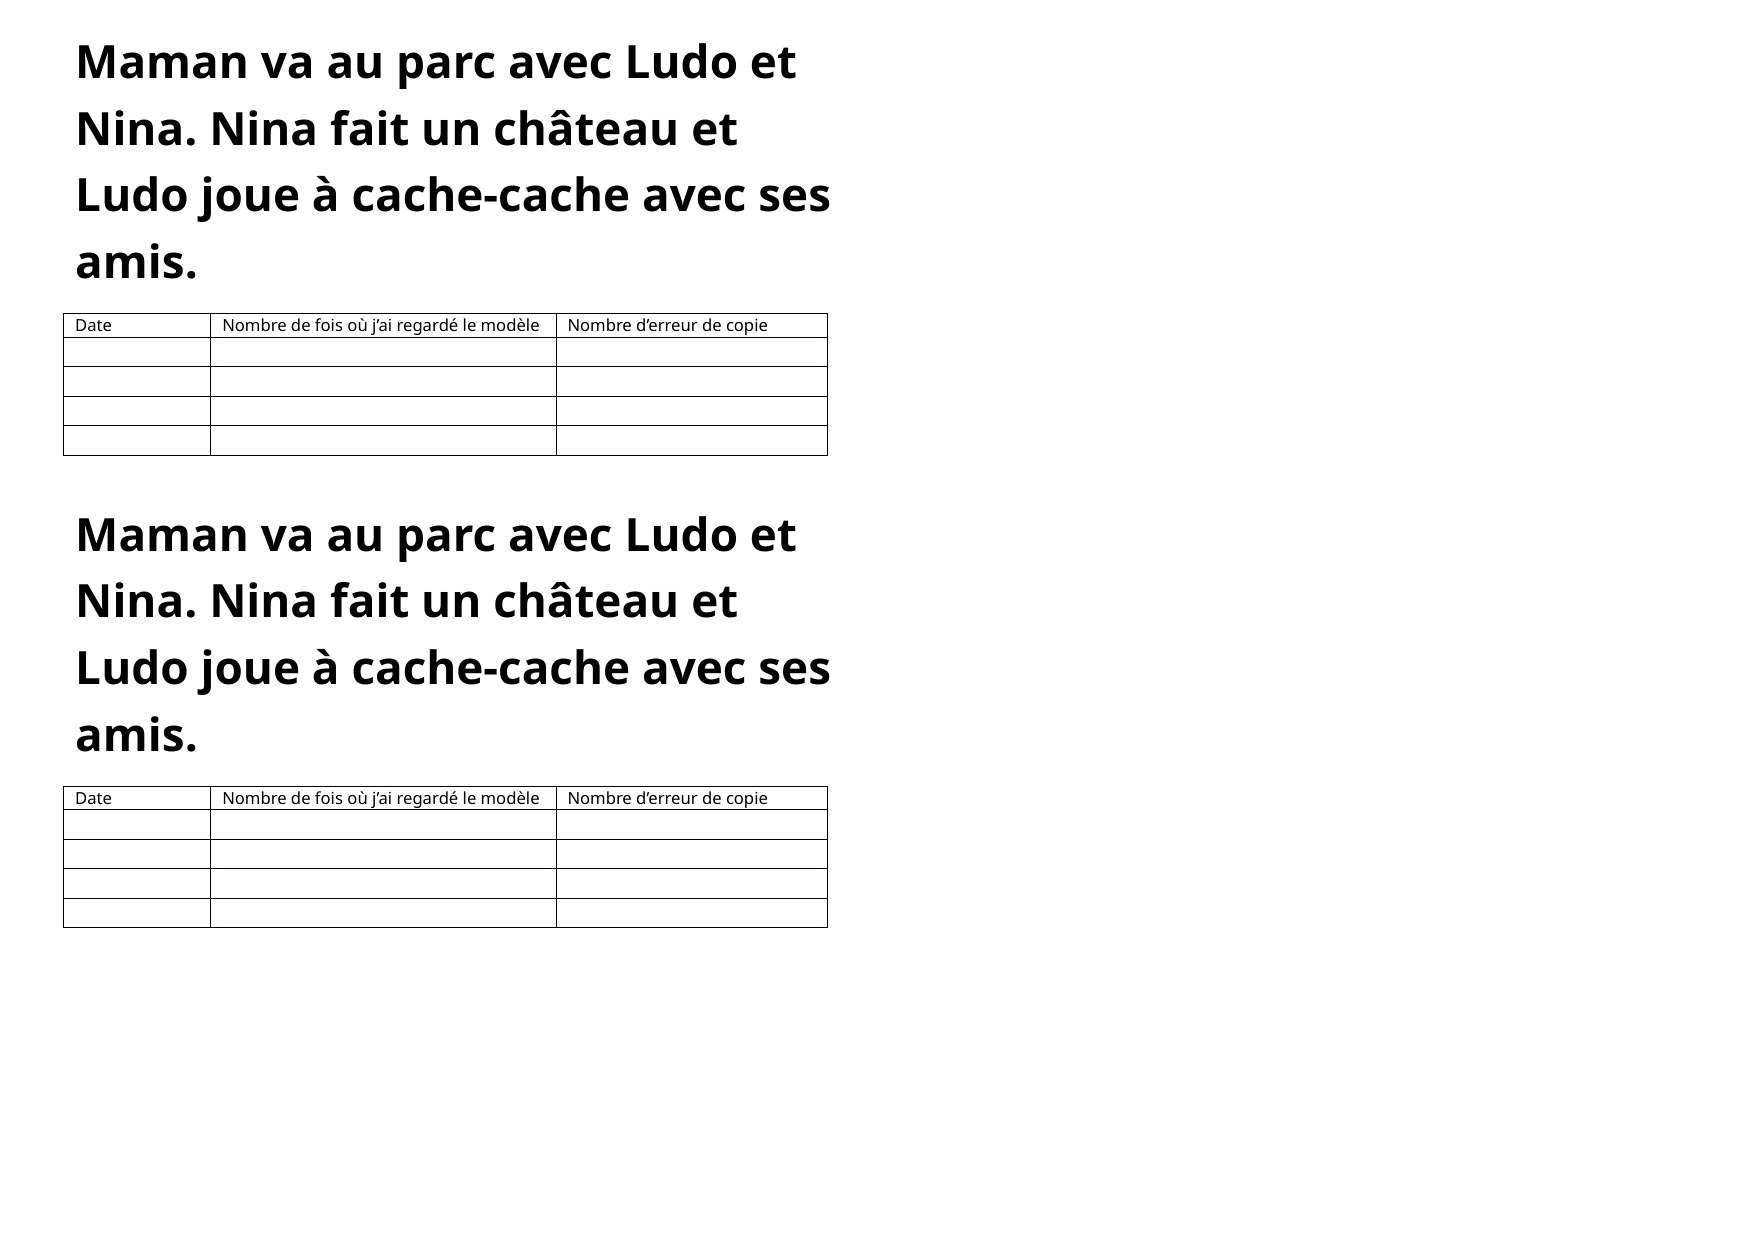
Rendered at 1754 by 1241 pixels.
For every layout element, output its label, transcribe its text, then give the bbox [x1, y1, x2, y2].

table_cell [557, 840, 827, 868]
table_header Nombre d’erreur de copie [557, 787, 827, 809]
table_cell [557, 899, 827, 927]
table_cell [64, 810, 210, 839]
table_cell [211, 869, 556, 898]
table_header Date [64, 787, 210, 809]
table_cell [211, 840, 556, 868]
table_cell [211, 338, 556, 366]
table_header Nombre de fois où j’ai regardé le modèle [211, 314, 556, 337]
table_cell [64, 426, 210, 454]
table_cell [211, 426, 556, 454]
text Maman va au parc avec Ludo et Nina. Nina fait un château et Ludo joue à cache-cache avec ses amis. [75, 29, 840, 292]
table_cell [211, 397, 556, 425]
table_cell [64, 869, 210, 898]
table_cell [64, 899, 210, 927]
table_header Nombre d’erreur de copie [557, 314, 827, 337]
table_cell [557, 338, 827, 366]
table_cell [557, 869, 827, 898]
table_cell [64, 367, 210, 396]
table_cell [64, 840, 210, 868]
text Maman va au parc avec Ludo et Nina. Nina fait un château et Ludo joue à cache-cache avec ses amis. [75, 502, 840, 764]
table_header Date [64, 314, 210, 337]
table_cell [211, 367, 556, 396]
table_cell [64, 338, 210, 366]
table_cell [557, 426, 827, 454]
table_cell [211, 810, 556, 839]
table_cell [557, 397, 827, 425]
table_cell [64, 397, 210, 425]
table_cell [557, 367, 827, 396]
table_header Nombre de fois où j’ai regardé le modèle [211, 787, 556, 809]
table_cell [211, 899, 556, 927]
table_cell [557, 810, 827, 839]
